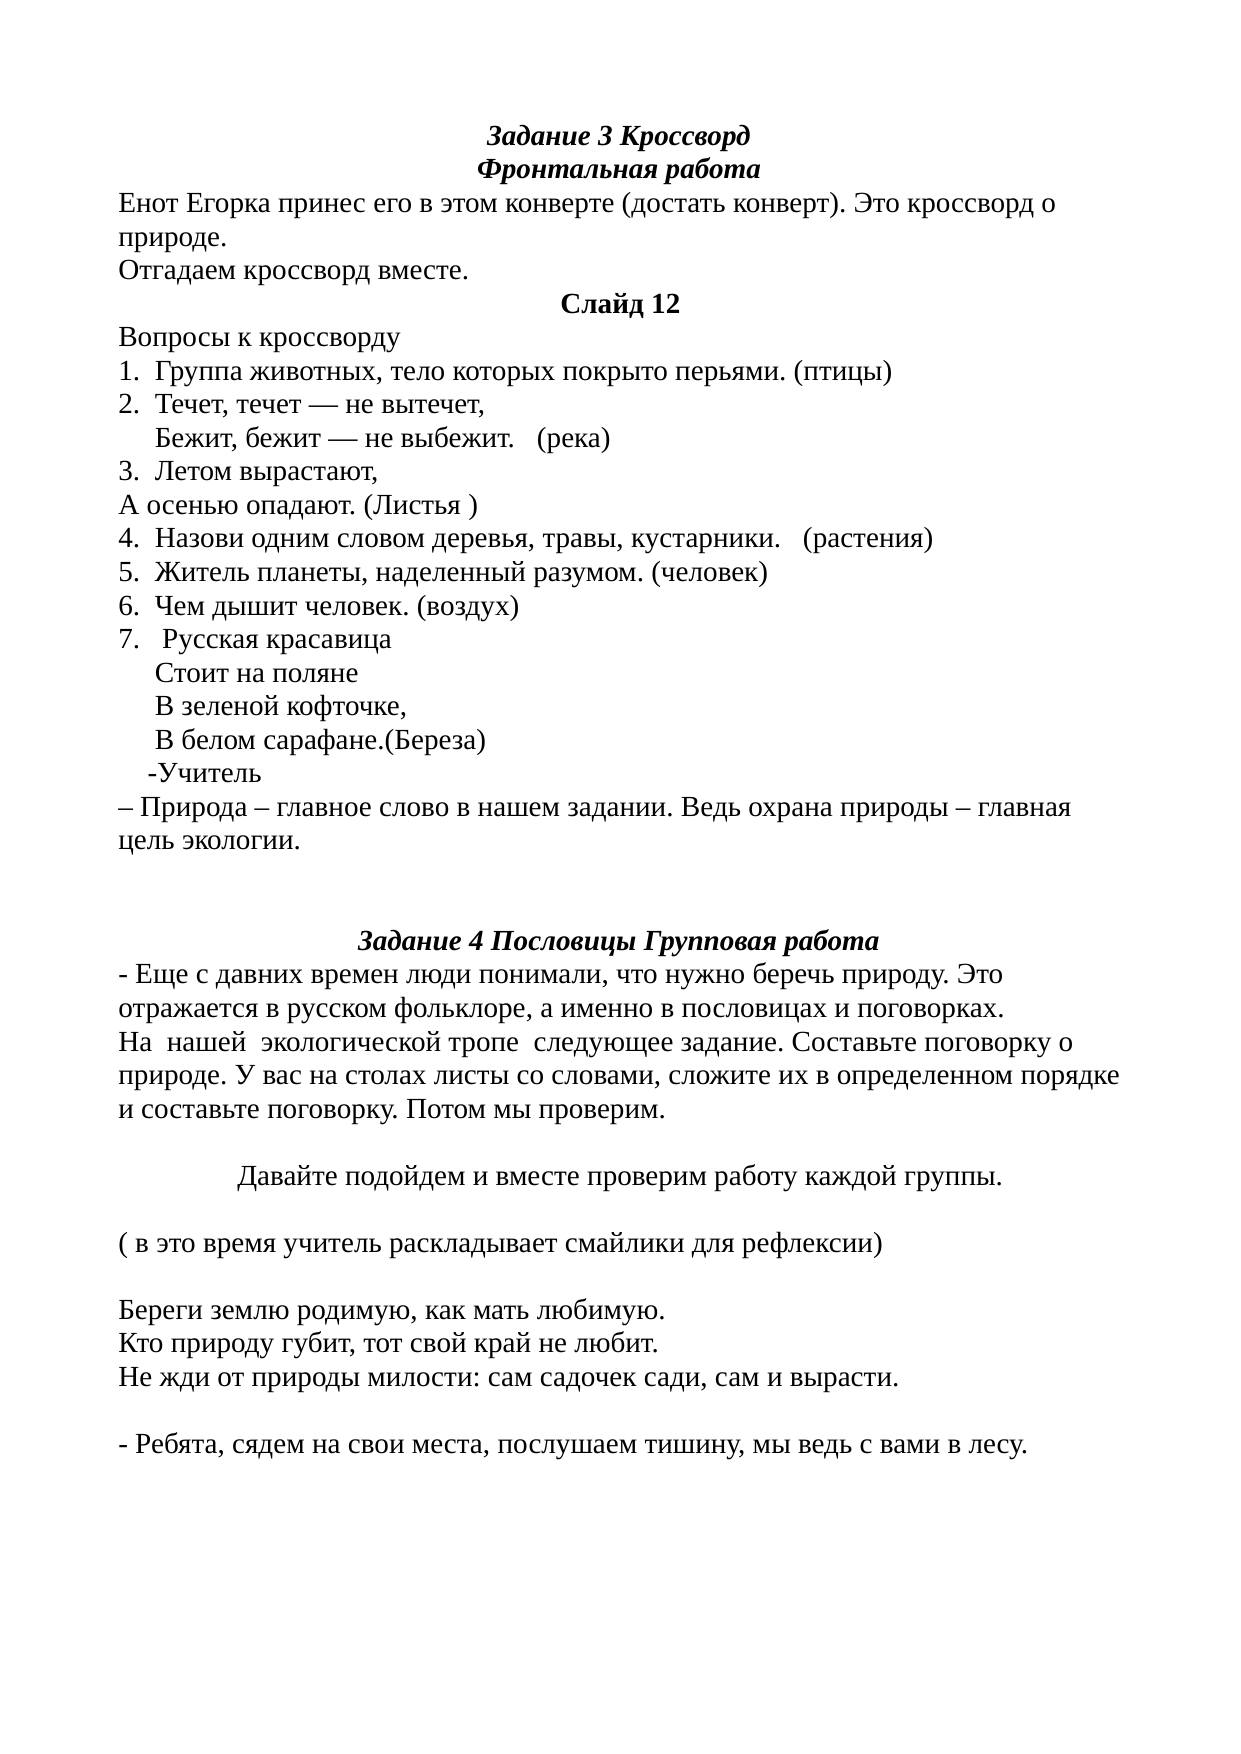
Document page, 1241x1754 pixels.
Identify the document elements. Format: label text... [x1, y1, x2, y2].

text - Ребята, сядем на свои места, послушаем тишину, мы ведь с вами в лесу. [118, 1426, 1122, 1460]
text Задание 3 Кроссворд [118, 118, 1122, 152]
text Енот Егорка принес его в этом конверте (достать конверт). Это кроссворд о природе. [118, 185, 1122, 252]
text Береги землю родимую, как мать любимую. [118, 1292, 1122, 1326]
text Кто природу губит, тот свой край не любит. [118, 1326, 1122, 1359]
text Отгадаем кроссворд вместе. [118, 252, 1122, 286]
text - Еще с давних времен люди понимали, что нужно беречь природу. Это отражается в русском фольклоре, а именно в пословицах и поговорках. [118, 957, 1122, 1024]
text Вопросы к кроссворду [118, 319, 1122, 353]
text На нашей экологической тропе следующее задание. Составьте поговорку о природе. У вас на столах листы со словами, сложите их в определенном порядке и составьте поговорку. Потом мы проверим. [118, 1024, 1122, 1124]
text Давайте подойдем и вместе проверим работу каждой группы. [118, 1158, 1122, 1191]
text Бежит, бежит — не выбежит. (река) 3. Летом вырастают, А осенью опадают. (Листья ) [118, 420, 1122, 521]
text 5. Житель планеты, наделенный разумом. (человек) [118, 554, 1122, 588]
text 6. Чем дышит человек. (воздух) [118, 588, 1122, 621]
text -Учитель [118, 755, 1122, 789]
text 4. Назови одним словом деревья, травы, кустарники. (растения) [118, 521, 1122, 554]
text – Природа – главное слово в нашем задании. Ведь охрана природы – главная цель экологии. [118, 789, 1122, 856]
text Слайд 12 [118, 286, 1122, 319]
text 1. Группа животных, тело которых покрыто перьями. (птицы) [118, 353, 1122, 386]
text В белом сарафане.(Береза) [118, 722, 1122, 755]
text Стоит на поляне [118, 655, 1122, 688]
text В зеленой кофточке, [118, 688, 1122, 722]
text 2. Течет, течет — не вытечет, [118, 386, 1122, 420]
text Не жди от природы милости: сам садочек сади, сам и вырасти. [118, 1359, 1122, 1393]
text 7. Русская красавица [118, 621, 1122, 655]
text Задание 4 Пословицы Групповая работа [118, 923, 1122, 957]
text ( в это время учитель раскладывает смайлики для рефлексии) [118, 1225, 1122, 1258]
text Фронтальная работа [118, 152, 1122, 185]
